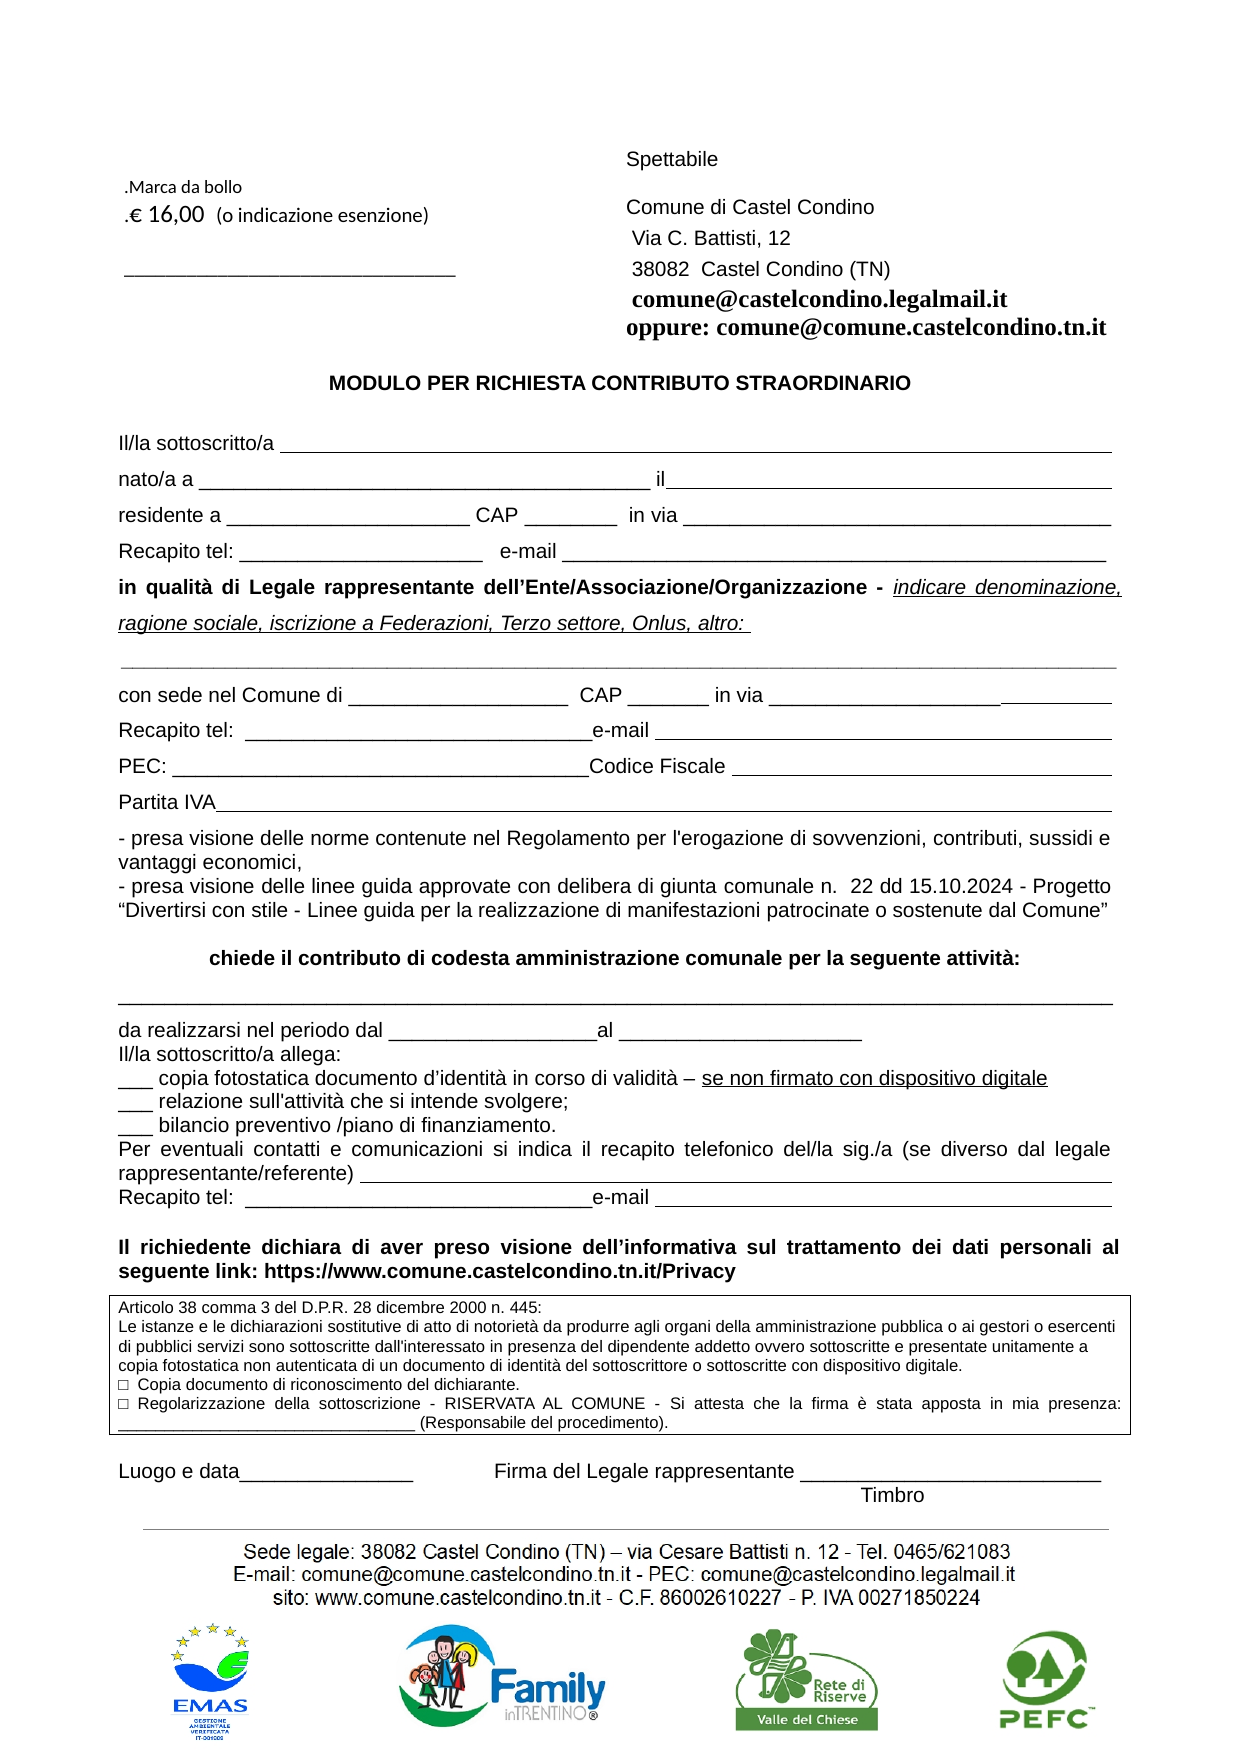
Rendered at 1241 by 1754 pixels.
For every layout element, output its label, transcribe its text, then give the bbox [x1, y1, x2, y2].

text ______________________________________________________________________________________ [118, 982, 1122, 1006]
text Recapito tel: ______________________________e-mail [118, 1185, 1122, 1209]
text PEC: ____________________________________Codice Fiscale [118, 754, 1122, 778]
text Articolo 38 comma 3 del D.P.R. 28 dicembre 2000 n. 445: [110, 1296, 1130, 1317]
text in qualità di Legale rappresentante dell’Ente/Associazione/Organizzazione - indicare denominazione, ragione sociale, iscrizione a Federazioni, Terzo settore, Onlus, altro: [118, 574, 1122, 634]
text □ Copia documento di riconoscimento del dichiarante. [118, 1375, 1122, 1391]
text ______________________________________________________________________________________ [118, 646, 1122, 670]
text MODULO PER RICHIESTA CONTRIBUTO STRAORDINARIO [118, 371, 1122, 395]
text Recapito tel: ______________________________e-mail [118, 718, 1122, 742]
text chiede il contributo di codesta amministrazione comunale per la seguente attività: [118, 946, 1112, 970]
text Il/la sottoscritto/a allega: [118, 1041, 1112, 1065]
text □ Regolarizzazione della sottoscrizione - RISERVATA AL COMUNE - Si attesta che la firma è stata apposta in mia presenza: ________________________________ (Responsabile del procedimento). [110, 1391, 1130, 1434]
text Partita IVA [118, 790, 1122, 814]
list ___ copia fotostatica documento d’identità in corso di validità – se non firmato con dispositivo digitale [118, 1065, 1112, 1089]
text Il richiedente dichiara di aver preso visione dell’informativa sul trattamento dei dati personali al seguente link: https://www.comune.castelcondino.tn.it/Privacy [118, 1235, 1122, 1283]
text Il/la sottoscritto/a [118, 431, 1122, 455]
text Recapito tel: _____________________ e-mail _______________________________________________ [118, 539, 1122, 563]
picture [122, 1520, 1127, 1754]
text Le istanze e le dichiarazioni sostitutive di atto di notorietà da produrre agli organi della amministrazione pubblica o ai gestori o esercenti di pubblici servizi sono sottoscritte dall'interessato in presenza del dipendente addetto ovvero sottoscritte e presentate unitamente a copia fotostatica non autenticata di un documento di identità del sottoscrittore o sottoscritte con dispositivo digitale. [118, 1317, 1122, 1375]
table_header Spettabile Comune di Castel Condino Via C. Battisti, 12 38082 Castel Condino (TN) comune@castelcondino.legalmail.it oppure: comune@comune.castelcondino.tn.it [620, 141, 1122, 347]
text residente a _____________________ CAP ________ in via _____________________________________ [118, 503, 1122, 527]
list ___ bilancio preventivo /piano di finanziamento. [118, 1113, 1112, 1137]
text - presa visione delle linee guida approvate con delibera di giunta comunale n. 22 dd 15.10.2024 - Progetto “Divertirsi con stile - Linee guida per la realizzazione di manifestazioni patrocinate o sostenute dal Comune” [118, 874, 1112, 922]
list ___ relazione sull'attività che si intende svolgere; [118, 1089, 1112, 1113]
text Per eventuali contatti e comunicazioni si indica il recapito telefonico del/la sig./a (se diverso dal legale rappresentante/referente) [118, 1137, 1112, 1185]
text da realizzarsi nel periodo dal __________________al _____________________ [118, 1017, 1122, 1041]
text Luogo e data_______________ Firma del Legale rappresentante __________________________ Timbro [118, 1459, 1112, 1507]
table_header Marca da bollo € 16,00 (o indicazione esenzione) ________________________________ [118, 141, 620, 347]
text con sede nel Comune di ___________________ CAP _______ in via ____________________ [118, 682, 1122, 706]
text nato/a a _______________________________________ il [118, 467, 1122, 491]
text - presa visione delle norme contenute nel Regolamento per l'erogazione di sovvenzioni, contributi, sussidi e vantaggi economici, [118, 826, 1112, 874]
